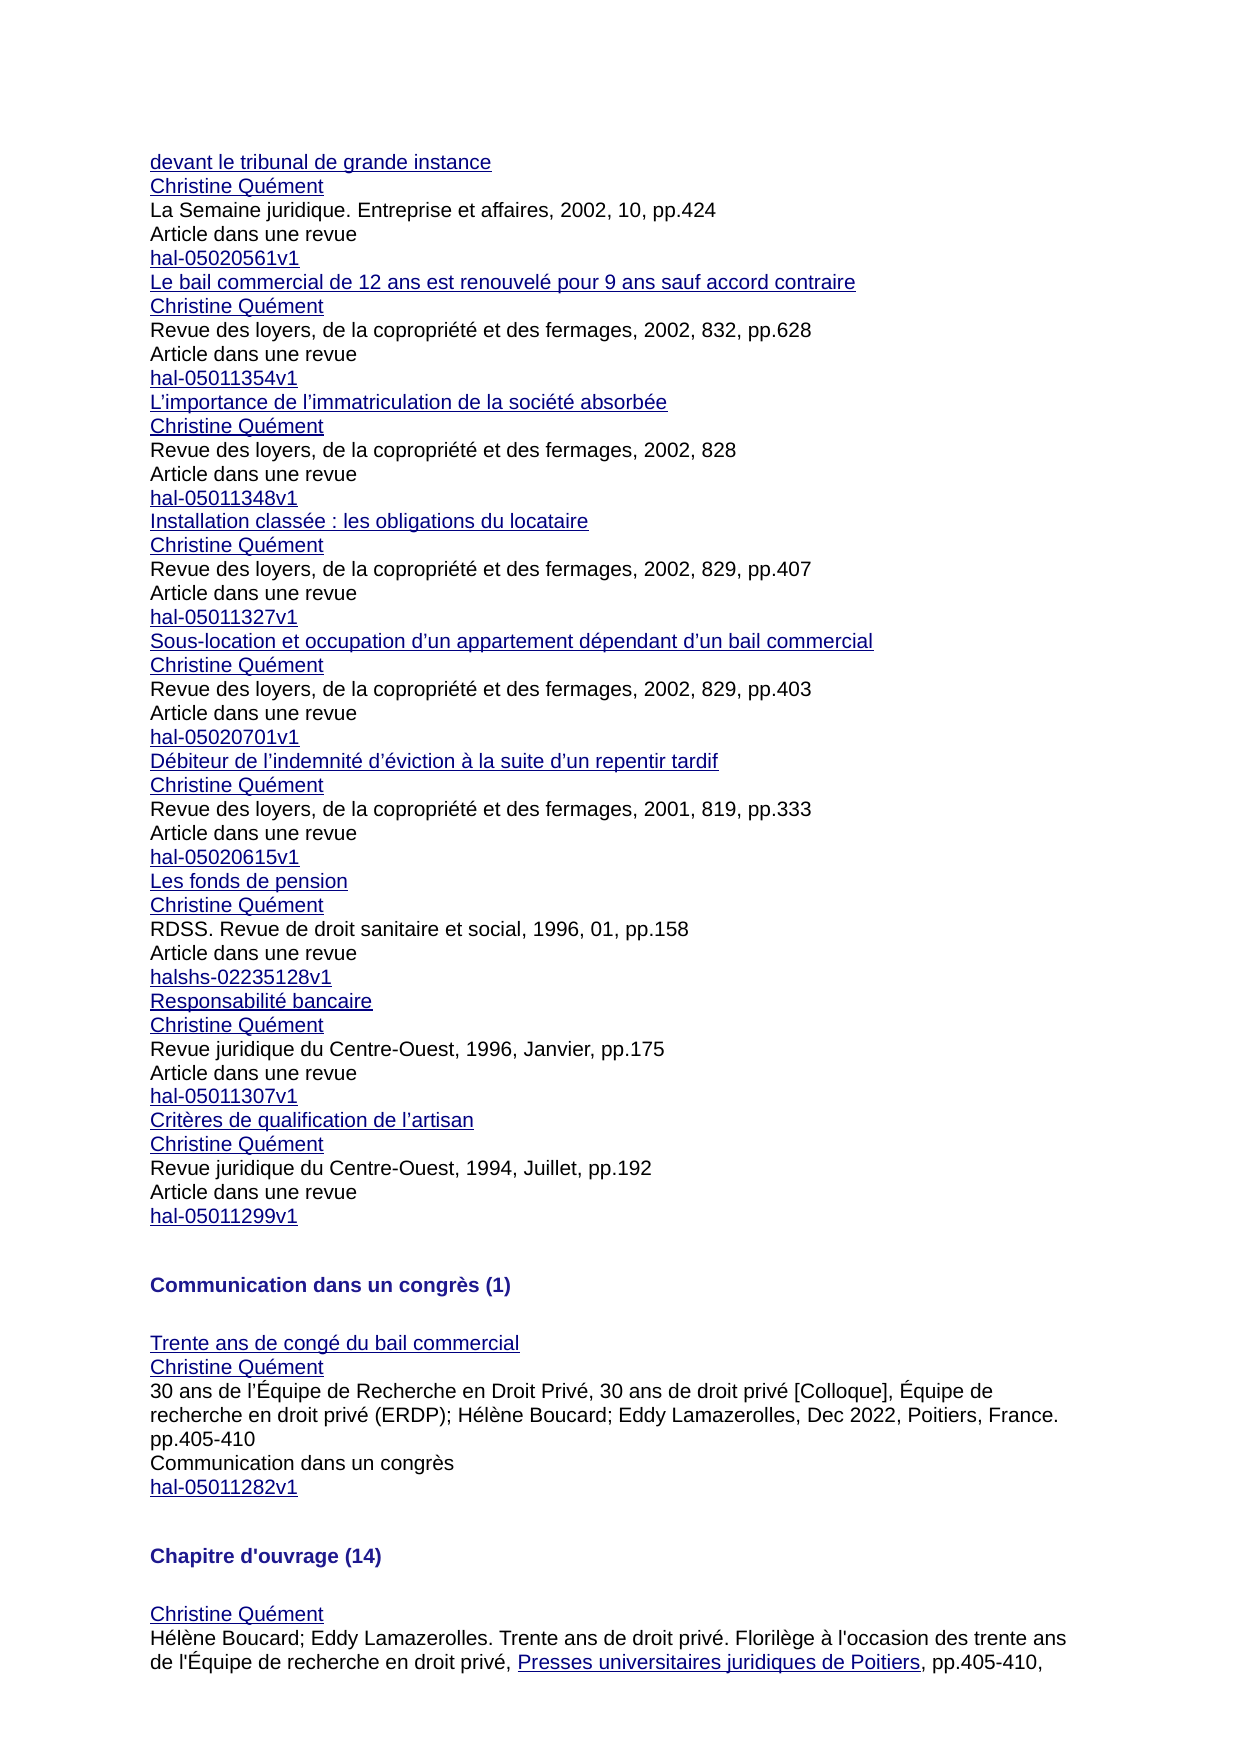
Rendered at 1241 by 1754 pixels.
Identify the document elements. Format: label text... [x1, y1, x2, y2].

table_header Trente ans de congé Christine Quément Hélène Boucard; Eddy Lamazerolles. Trente ans de droit privé. Florilège à l'occasion des trente ans de l'Équipe de recherche en droit privé, Presses universitaires juridiques de Poitiers, pp.405-410, 2024, 978-2-38194-040-3. ⟨10.3917/unip.bouca.2024.01.0405⟩ Chapitre d'ouvrage hal-05019823v1 [150, 1602, 1090, 1674]
table_header Trente ans de congé du bail commercial Christine Quément 30 ans de l’Équipe de Recherche en Droit Privé, 30 ans de droit privé [Colloque], Équipe de recherche en droit privé (ERDP); Hélène Boucard; Eddy Lamazerolles, Dec 2022, Poitiers, France. pp.405-410 Communication dans un congrès hal-05011282v1 [150, 1331, 1090, 1499]
table_cell Le bail commercial de 12 ans est renouvelé pour 9 ans sauf accord contraire Christine Quément Revue des loyers, de la copropriété et des fermages, 2002, 832, pp.628 Article dans une revue hal-05011354v1 [150, 270, 1090, 389]
table_cell Critères de qualification de l’artisan Christine Quément Revue juridique du Centre-Ouest, 1994, Juillet, pp.192 Article dans une revue hal-05011299v1 [150, 1108, 1090, 1228]
table_cell Installation classée : les obligations du locataire Christine Quément Revue des loyers, de la copropriété et des fermages, 2002, 829, pp.407 Article dans une revue hal-05011327v1 [150, 509, 1090, 629]
table_cell Débiteur de l’indemnité d’éviction à la suite d’un repentir tardif Christine Quément Revue des loyers, de la copropriété et des fermages, 2001, 819, pp.333 Article dans une revue hal-05020615v1 [150, 749, 1090, 869]
subtitle Chapitre d'ouvrage (14) [150, 1544, 1090, 1568]
subtitle Communication dans un congrès (1) [150, 1273, 1090, 1297]
table_cell Sous-location et occupation d’un appartement dépendant d’un bail commercial Christine Quément Revue des loyers, de la copropriété et des fermages, 2002, 829, pp.403 Article dans une revue hal-05020701v1 [150, 629, 1090, 749]
table_cell Les fonds de pension Christine Quément RDSS. Revue de droit sanitaire et social, 1996, 01, pp.158 Article dans une revue halshs-02235128v1 [150, 869, 1090, 988]
table_cell L’importance de l’immatriculation de la société absorbée Christine Quément Revue des loyers, de la copropriété et des fermages, 2002, 828 Article dans une revue hal-05011348v1 [150, 390, 1090, 509]
table_cell Responsabilité bancaire Christine Quément Revue juridique du Centre-Ouest, 1996, Janvier, pp.175 Article dans une revue hal-05011307v1 [150, 989, 1090, 1108]
table_cell devant le tribunal de grande instance Christine Quément La Semaine juridique. Entreprise et affaires, 2002, 10, pp.424 Article dans une revue hal-05020561v1 [150, 150, 1090, 270]
